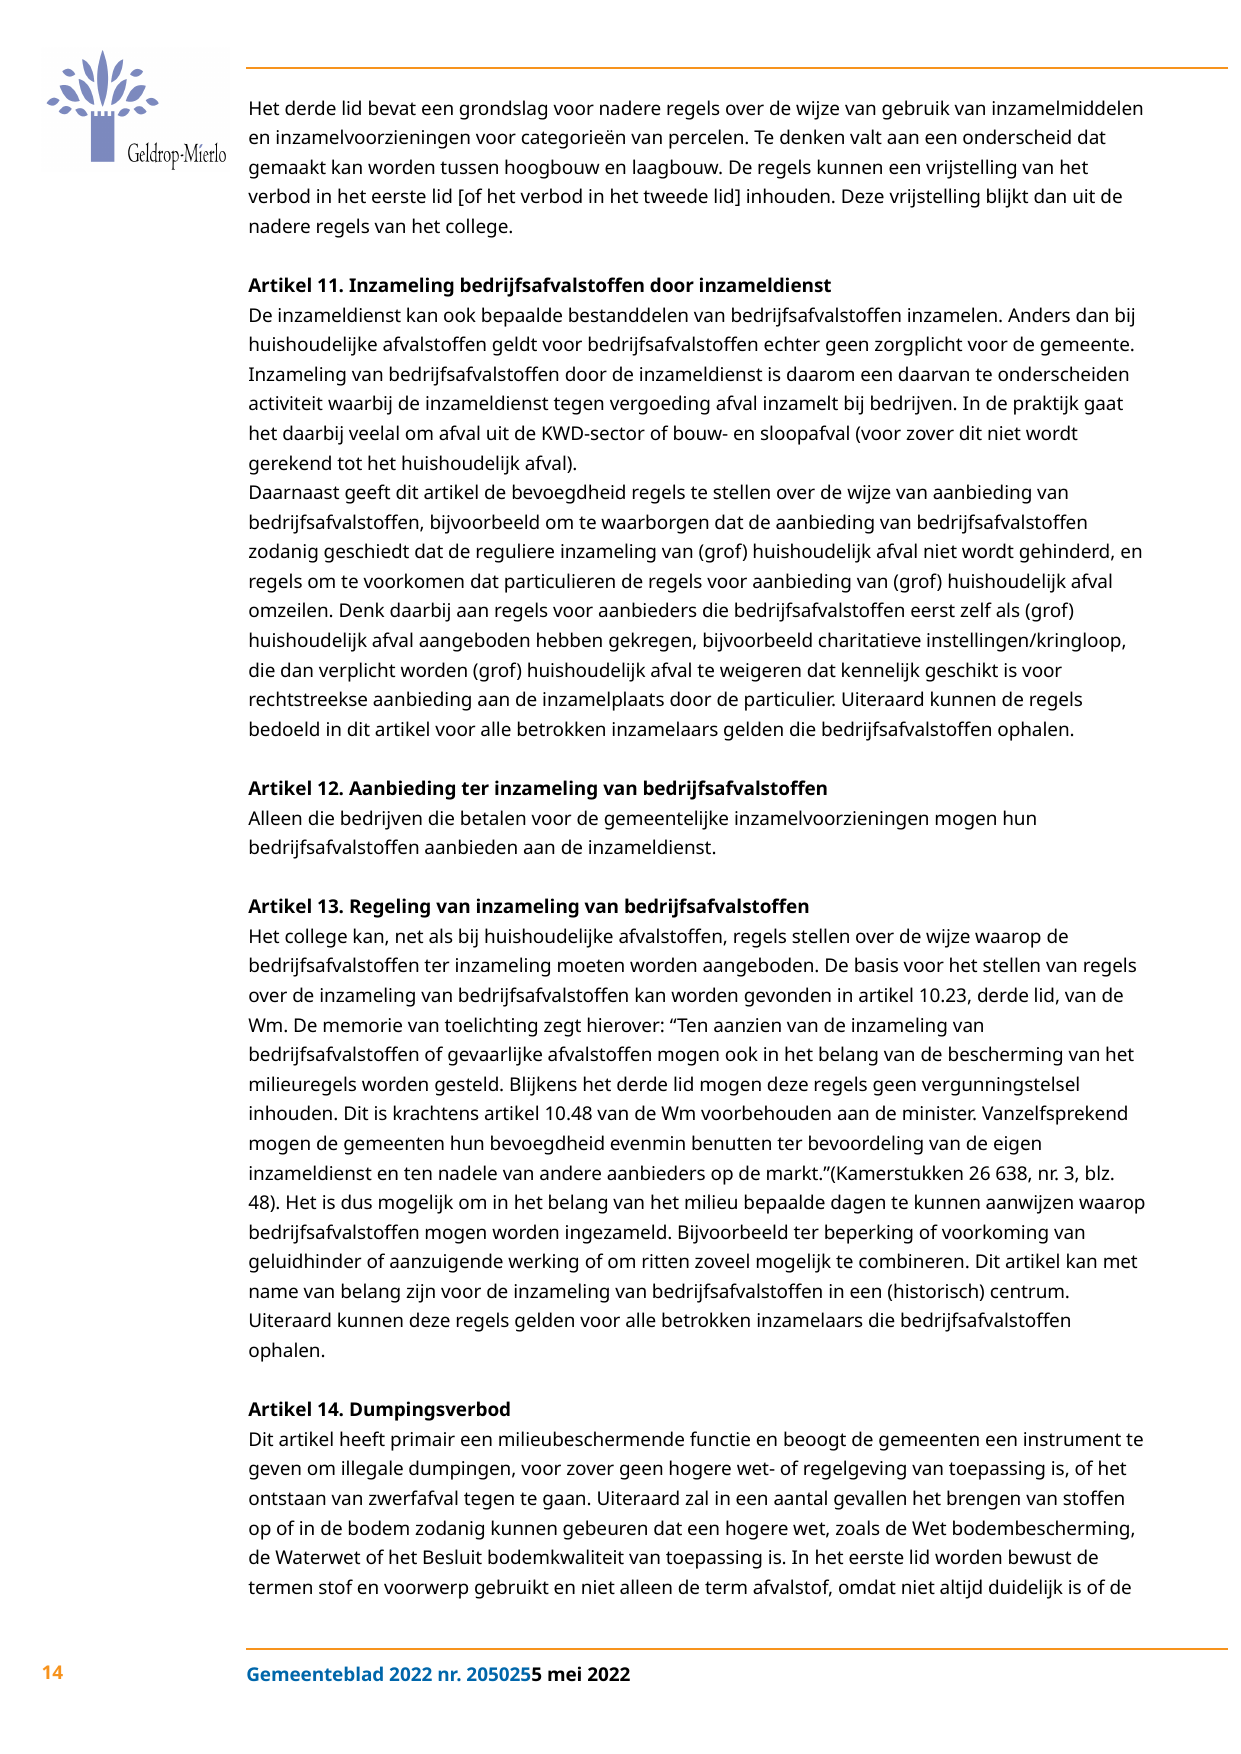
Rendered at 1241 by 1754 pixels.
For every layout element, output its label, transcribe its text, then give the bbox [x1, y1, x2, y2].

picture [41, 47, 231, 172]
text Het college kan, net als bij huishoudelijke afvalstoffen, regels stellen over de wijze waarop de bedrijfsafvalstoffen ter inzameling moeten worden aangeboden. De basis voor het stellen van regels over de inzameling van bedrijfsafvalstoffen kan worden gevonden in artikel 10.23, derde lid, van de Wm. De memorie van toelichting zegt hierover: “Ten aanzien van de inzameling van bedrijfsafvalstoffen of gevaarlijke afvalstoffen mogen ook in het belang van de bescherming van het milieuregels worden gesteld. Blijkens het derde lid mogen deze regels geen vergunningstelsel inhouden. Dit is krachtens artikel 10.48 van de Wm voorbehouden aan de minister. Vanzelfsprekend mogen de gemeenten hun bevoegdheid evenmin benutten ter bevoordeling van de eigen inzameldienst en ten nadele van andere aanbieders op de markt.”(Kamerstukken 26 638, nr. 3, blz. 48). Het is dus mogelijk om in het belang van het milieu bepaalde dagen te kunnen aanwijzen waarop bedrijfsafvalstoffen mogen worden ingezameld. Bijvoorbeeld ter beperking of voorkoming van geluidhinder of aanzuigende werking of om ritten zoveel mogelijk te combineren. Dit artikel kan met name van belang zijn voor de inzameling van bedrijfsafvalstoffen in een (historisch) centrum. Uiteraard kunnen deze regels gelden voor alle betrokken inzamelaars die bedrijfsafvalstoffen ophalen. [248, 923, 1152, 1363]
text Artikel 13. Regeling van inzameling van bedrijfsafvalstoffen [248, 893, 1152, 919]
text Dit artikel heeft primair een milieubeschermende functie en beoogt de gemeenten een instrument te geven om illegale dumpingen, voor zover geen hogere wet- of regelgeving van toepassing is, of het ontstaan van zwerfafval tegen te gaan. Uiteraard zal in een aantal gevallen het brengen van stoffen op of in de bodem zodanig kunnen gebeuren dat een hogere wet, zoals de Wet bodembescherming, de Waterwet of het Besluit bodemkwaliteit van toepassing is. In het eerste lid worden bewust de termen stof en voorwerp gebruikt en niet alleen de term afvalstof, omdat niet altijd duidelijk is of de [248, 1426, 1152, 1600]
text Artikel 12. Aanbieding ter inzameling van bedrijfsafvalstoffen [248, 775, 1152, 801]
text Artikel 11. Inzameling bedrijfsafvalstoffen door inzameldienst [248, 272, 1152, 298]
text Artikel 14. Dumpingsverbod [248, 1396, 1152, 1422]
text Het derde lid bevat een grondslag voor nadere regels over de wijze van gebruik van inzamelmiddelen en inzamelvoorzieningen voor categorieën van percelen. Te denken valt aan een onderscheid dat gemaakt kan worden tussen hoogbouw en laagbouw. De regels kunnen een vrijstelling van het verbod in het eerste lid [of het verbod in het tweede lid] inhouden. Deze vrijstelling blijkt dan uit de nadere regels van het college. [248, 95, 1152, 239]
text De inzameldienst kan ook bepaalde bestanddelen van bedrijfsafvalstoffen inzamelen. Anders dan bij huishoudelijke afvalstoffen geldt voor bedrijfsafvalstoffen echter geen zorgplicht voor de gemeente. Inzameling van bedrijfsafvalstoffen door de inzameldienst is daarom een daarvan te onderscheiden activiteit waarbij de inzameldienst tegen vergoeding afval inzamelt bij bedrijven. In de praktijk gaat het daarbij veelal om afval uit de KWD-sector of bouw- en sloopafval (voor zover dit niet wordt gerekend tot het huishoudelijk afval). [248, 302, 1152, 476]
text Daarnaast geeft dit artikel de bevoegdheid regels te stellen over de wijze van aanbieding van bedrijfsafvalstoffen, bijvoorbeeld om te waarborgen dat de aanbieding van bedrijfsafvalstoffen zodanig geschiedt dat de reguliere inzameling van (grof) huishoudelijk afval niet wordt gehinderd, en regels om te voorkomen dat particulieren de regels voor aanbieding van (grof) huishoudelijk afval omzeilen. Denk daarbij aan regels voor aanbieders die bedrijfsafvalstoffen eerst zelf als (grof) huishoudelijk afval aangeboden hebben gekregen, bijvoorbeeld charitatieve instellingen/kringloop, die dan verplicht worden (grof) huishoudelijk afval te weigeren dat kennelijk geschikt is voor rechtstreekse aanbieding aan de inzamelplaats door de particulier. Uiteraard kunnen de regels bedoeld in dit artikel voor alle betrokken inzamelaars gelden die bedrijfsafvalstoffen ophalen. [248, 479, 1152, 742]
text Alleen die bedrijven die betalen voor de gemeentelijke inzamelvoorzieningen mogen hun bedrijfsafvalstoffen aanbieden aan de inzameldienst. [248, 805, 1152, 860]
